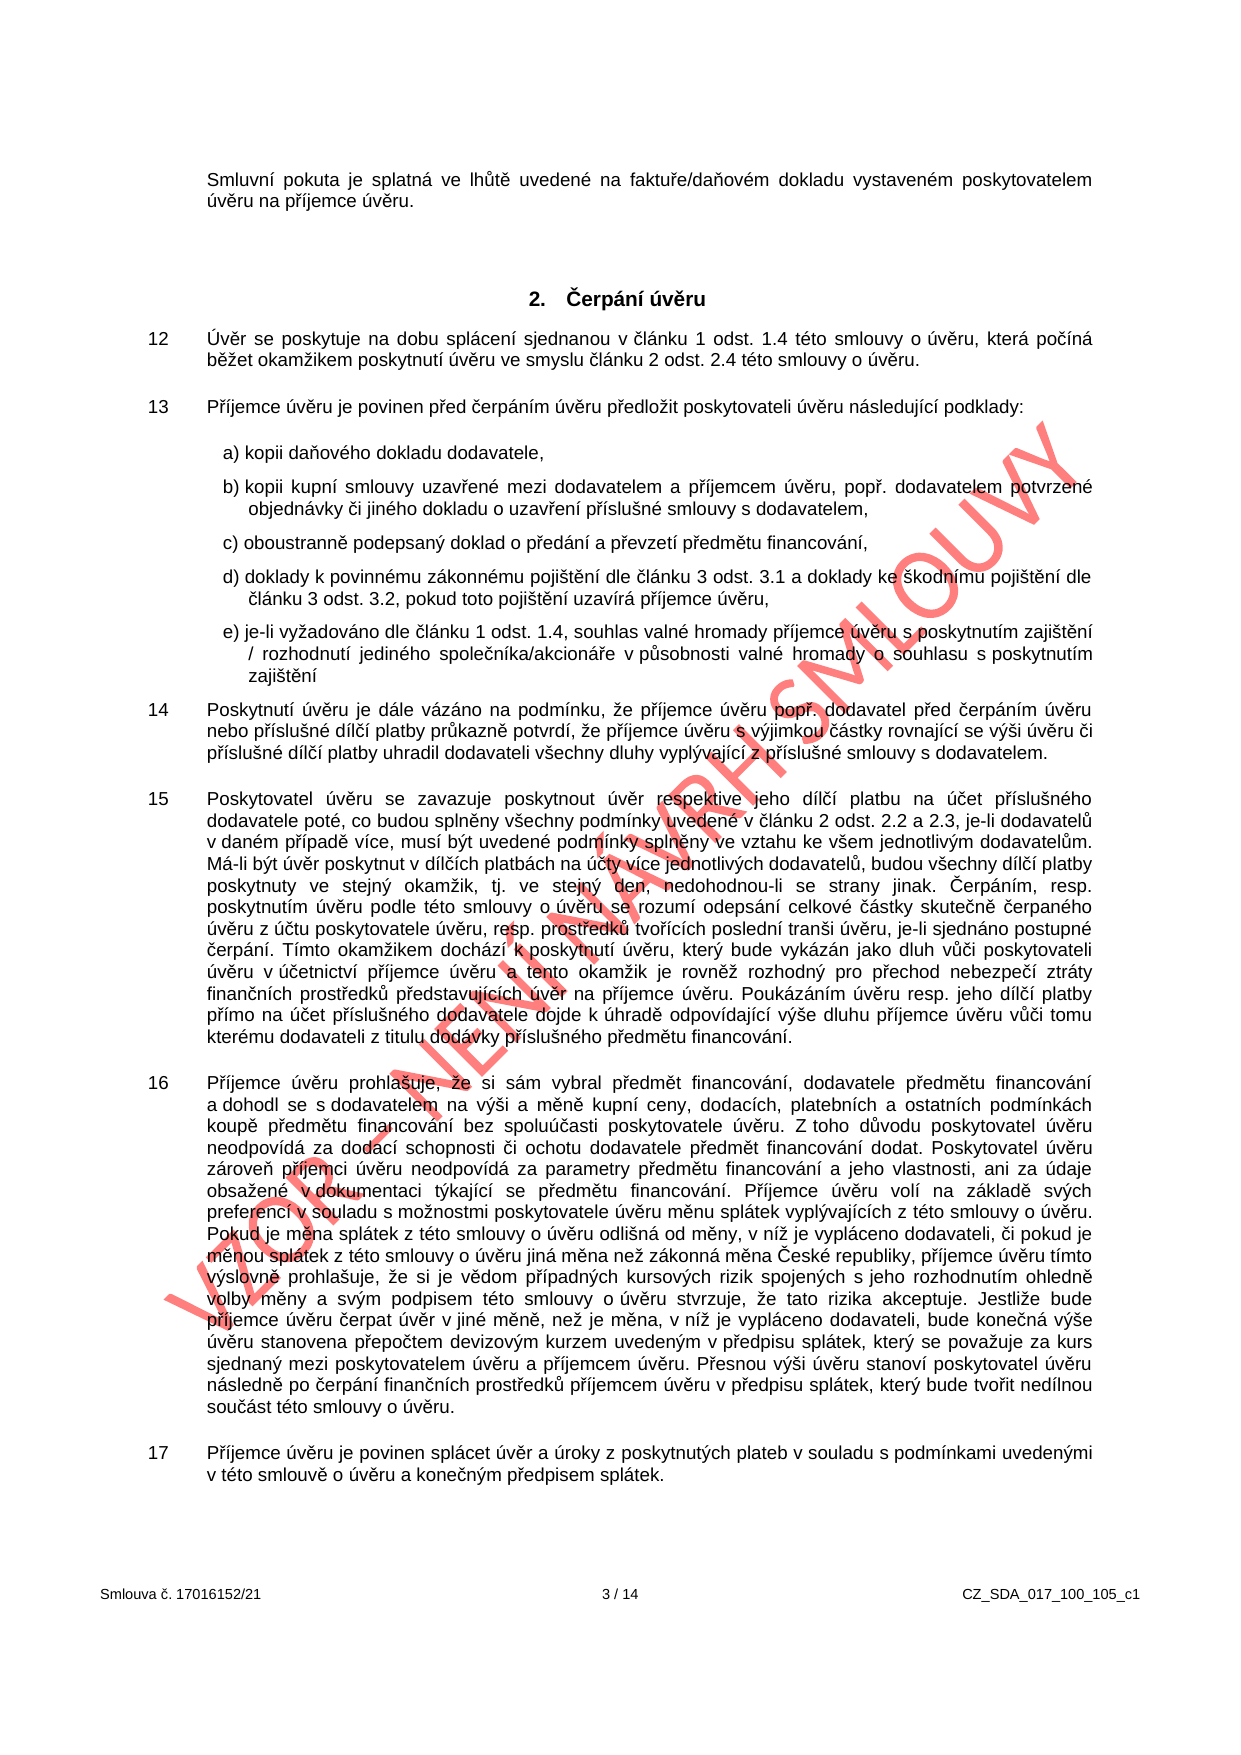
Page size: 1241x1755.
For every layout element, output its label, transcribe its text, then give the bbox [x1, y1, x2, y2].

subtitle Poskytnutí úvěru je dále vázáno na podmínku, že příjemce úvěru popř. dodavatel před čerpáním úvěru nebo příslušné dílčí platby průkazně potvrdí, že příjemce úvěru s výjimkou částky rovnající se výši úvěru či příslušné dílčí platby uhradil dodavateli všechny dluhy vyplývající z příslušné smlouvy s dodavatelem. [148, 698, 1093, 763]
list kopii daňového dokladu dodavatele, [223, 442, 1048, 463]
list je-li vyžadováno dle článku 1 odst. 1.4, souhlas valné hromady příjemce úvěru s poskytnutím zajištění / rozhodnutí jediného společníka/akcionáře v působnosti valné hromady o souhlasu s poskytnutím zajištění [223, 621, 853, 686]
subtitle Smluvní pokuta je splatná ve lhůtě uvedené na faktuře/daňovém dokladu vystaveném poskytovatelem úvěru na příjemce úvěru. [148, 168, 1093, 212]
list oboustranně podepsaný doklad o předání a převzetí předmětu financování, [223, 532, 947, 553]
subtitle Úvěr se poskytuje na dobu splácení sjednanou v článku 1 odst. 1.4 této smlouvy o úvěru, která počíná běžet okamžikem poskytnutí úvěru ve smyslu článku 2 odst. 2.4 této smlouvy o úvěru. [148, 327, 1093, 370]
subtitle Poskytovatel úvěru se zavazuje poskytnout úvěr respektive jeho dílčí platbu na účet příslušného dodavatele poté, co budou splněny všechny podmínky uvedené v článku 2 odst. 2.2 a 2.3, je-li dodavatelů v daném případě více, musí být uvedené podmínky splněny ve vztahu ke všem jednotlivým dodavatelům. Má-li být úvěr poskytnut v dílčích platbách na účty více jednotlivých dodavatelů, budou všechny dílčí platby poskytnuty ve stejný okamžik, tj. ve stejný den, nedohodnou-li se strany jinak. Čerpáním, resp. poskytnutím úvěru podle této smlouvy o úvěru se rozumí odepsání celkové částky skutečně čerpaného úvěru z účtu poskytovatele úvěru, resp. prostředků tvořících poslední tranši úvěru, je-li sjednáno postupné čerpání. Tímto okamžikem dochází k poskytnutí úvěru, který bude vykázán jako dluh vůči poskytovateli úvěru v účetnictví příjemce úvěru a tento okamžik je rovněž rozhodný pro přechod nebezpečí ztráty finančních prostředků představujících úvěr na příjemce úvěru. Poukázáním úvěru resp. jeho dílčí platby přímo na účet příslušného dodavatele dojde k úhradě odpovídající výše dluhu příjemce úvěru vůči tomu kterému dodavateli z titulu dodávky příslušného předmětu financování. [148, 788, 1093, 1047]
list je-li vyžadováno dle článku 1 odst. 1.4, souhlas valné hromady příjemce úvěru s poskytnutím zajištění / rozhodnutí jediného společníka/akcionáře v působnosti valné hromady o souhlasu s poskytnutím zajištění [816, 621, 1093, 686]
list [1051, 442, 1093, 463]
list doklady k povinnému zákonnému pojištění dle článku 3 odst. 3.1 a doklady ke škodnímu pojištění dle článku 3 odst. 3.2, pokud toto pojištění uzavírá příjemce úvěru, [949, 566, 1093, 609]
list kopii kupní smlouvy uzavřené mezi dodavatelem a příjemcem úvěru, popř. dodavatelem potvrzené objednávky či jiného dokladu o uzavření příslušné smlouvy s dodavatelem, [223, 476, 1027, 519]
subtitle Příjemce úvěru je povinen před čerpáním úvěru předložit poskytovateli úvěru následující podklady: [148, 395, 1093, 417]
list [998, 532, 1093, 553]
subtitle Příjemce úvěru prohlašuje, že si sám vybral předmět financování, dodavatele předmětu financování a dohodl se s dodavatelem na výši a měně kupní ceny, dodacích, platebních a ostatních podmínkách koupě předmětu financování bez spoluúčasti poskytovatele úvěru. Z toho důvodu poskytovatel úvěru neodpovídá za dodací schopnosti či ochotu dodavatele předmět financování dodat. Poskytovatel úvěru zároveň příjemci úvěru neodpovídá za parametry předmětu financování a jeho vlastnosti, ani za údaje obsažené v dokumentaci týkající se předmětu financování. Příjemce úvěru volí na základě svých preferencí v souladu s možnostmi poskytovatele úvěru měnu splátek vyplývajících z této smlouvy o úvěru. Pokud je měna splátek z této smlouvy o úvěru odlišná od měny, v níž je vypláceno dodavateli, či pokud je měnou splátek z této smlouvy o úvěru jiná měna než zákonná měna České republiky, příjemce úvěru tímto výslovně prohlašuje, že si je vědom případných kursových rizik spojených s jeho rozhodnutím ohledně volby měny a svým podpisem této smlouvy o úvěru stvrzuje, že tato rizika akceptuje. Jestliže bude příjemce úvěru čerpat úvěr v jiné měně, než je měna, v níž je vypláceno dodavateli, bude konečná výše úvěru stanovena přepočtem devizovým kurzem uvedeným v předpisu splátek, který se považuje za kurs sjednaný mezi poskytovatelem úvěru a příjemcem úvěru. Přesnou výši úvěru stanoví poskytovatel úvěru následně po čerpání finančních prostředků příjemcem úvěru v předpisu splátek, který bude tvořit nedílnou součást této smlouvy o úvěru. [148, 1072, 1093, 1417]
list doklady k povinnému zákonnému pojištění dle článku 3 odst. 3.1 a doklady ke škodnímu pojištění dle článku 3 odst. 3.2, pokud toto pojištění uzavírá příjemce úvěru, [223, 566, 907, 609]
subtitle Příjemce úvěru je povinen splácet úvěr a úroky z poskytnutých plateb v souladu s podmínkami uvedenými v této smlouvě o úvěru a konečným předpisem splátek. [148, 1442, 1093, 1485]
list Čerpání úvěru [148, 287, 1093, 311]
